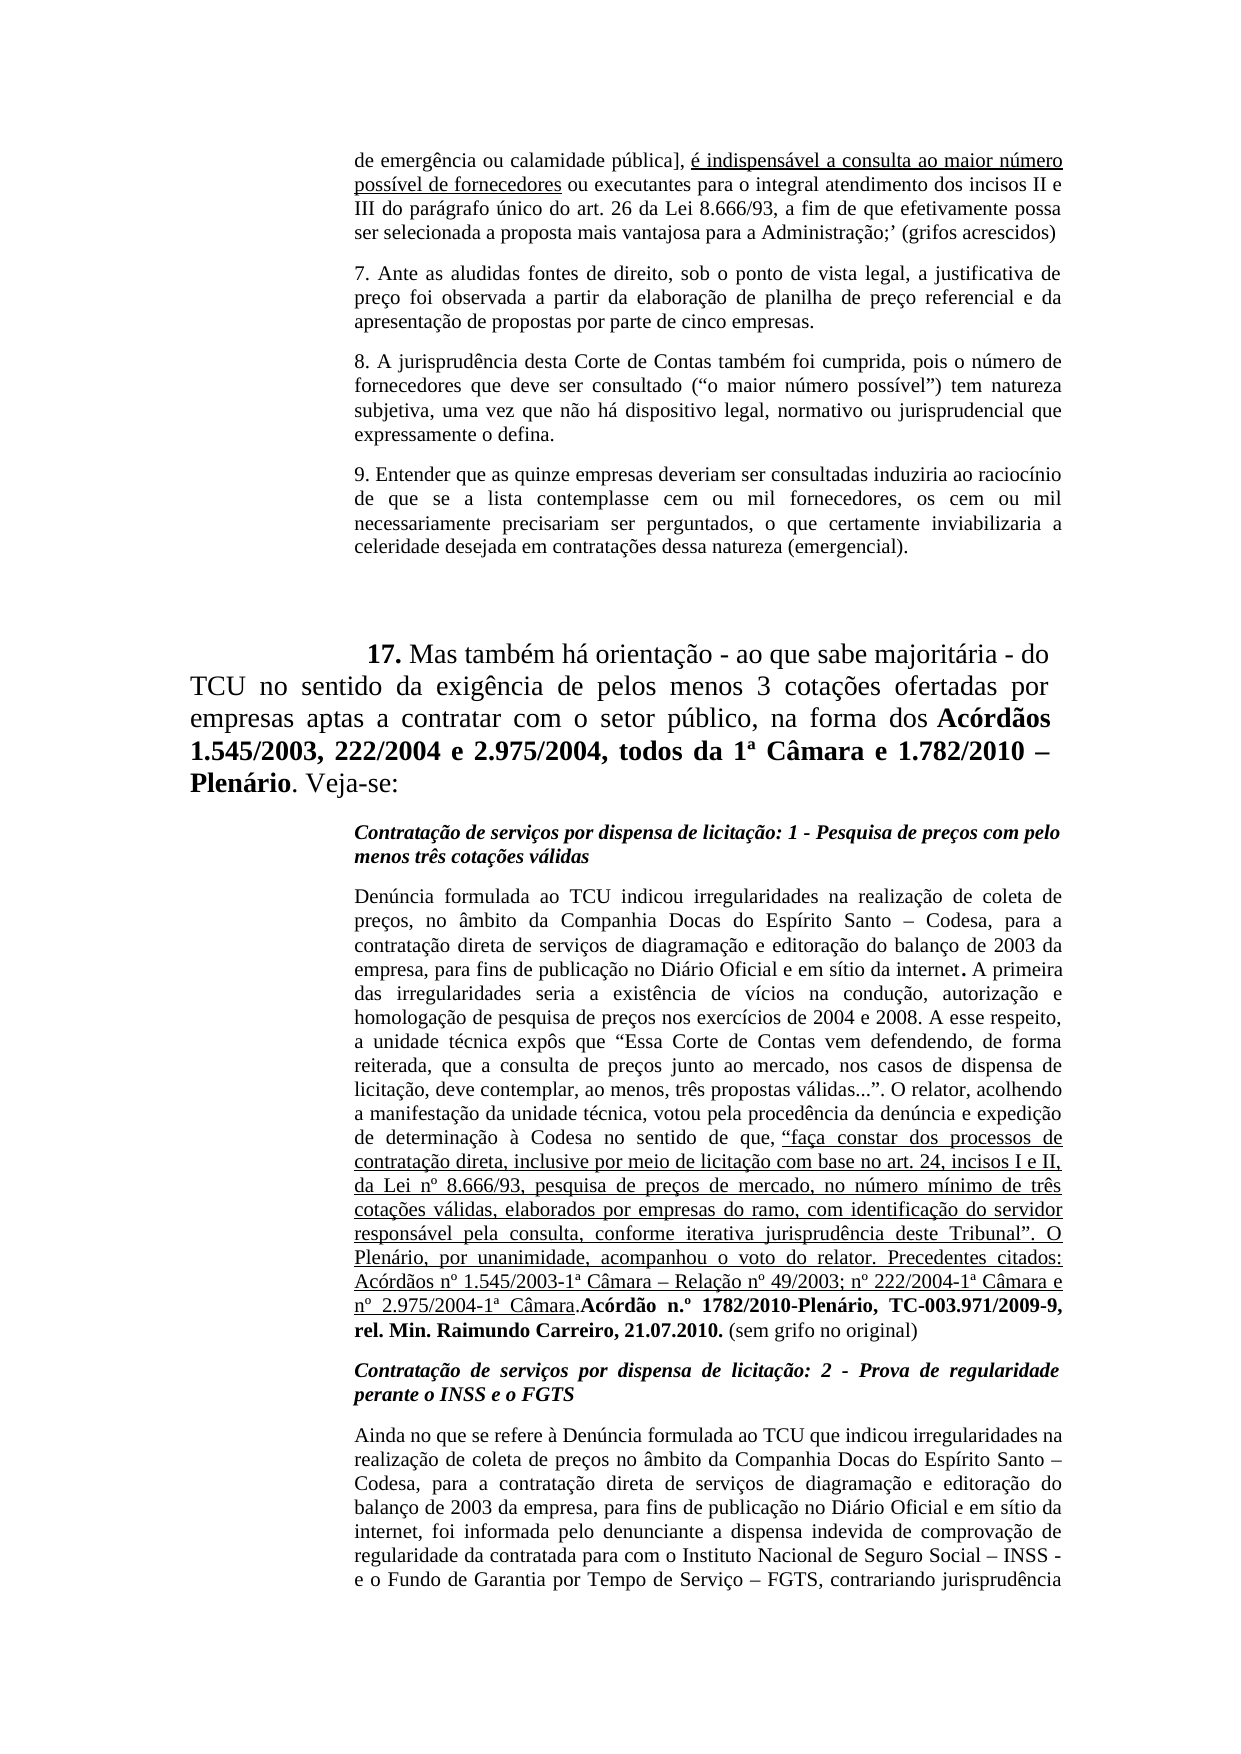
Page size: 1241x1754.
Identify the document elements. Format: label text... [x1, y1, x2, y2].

text Contratação de serviços por dispensa de licitação: 2 - Prova de regularidade perante o INSS e o FGTS [354, 1358, 1063, 1406]
text Plenário, por unanimidade, acompanhou o voto do relator. Precedentes citados: [354, 1243, 1063, 1266]
text responsável pela consulta, conforme iterativa jurisprudência deste Tribunal”. O [354, 1219, 1063, 1242]
text Denúncia formulada ao TCU indicou irregularidades na realização de coleta de preços, no âmbito da Companhia Docas do Espírito Santo – Codesa, para a contratação direta de serviços de diagramação e editoração do balanço de 2003 da empresa, para fins de publicação no Diário Oficial e em sítio da internet. A primeira das irregularidades seria a existência de vícios na condução, autorização e homologação de pesquisa de preços nos exercícios de 2004 e 2008. A esse respeito, a unidade técnica expôs que “Essa Corte de Contas vem defendendo, de forma reiterada, que a consulta de preços junto ao mercado, nos casos de dispensa de licitação, deve contemplar, ao menos, três propostas válidas...”. O relator, acolhendo a manifestação da unidade técnica, votou pela procedência da denúncia e expedição de determinação à Codesa no sentido de que, “faça constar dos processos de contratação direta, inclusive por meio de licitação com base no art. 24, incisos I e II, da Lei nº 8.666/93, pesquisa de preços de mercado, no número mínimo de três cotações válidas, elaborados por empresas do ramo, com identificação do servidor [354, 884, 1063, 1218]
text Contratação de serviços por dispensa de licitação: 1 - Pesquisa de preços com pelo menos três cotações válidas [354, 819, 1063, 868]
text 7. Ante as aludidas fontes de direito, sob o ponto de vista legal, a justificativa de preço foi observada a partir da elaboração de planilha de preço referencial e da apresentação de propostas por parte de cinco empresas. [354, 261, 1063, 333]
text 8. A jurisprudência desta Corte de Contas também foi cumprida, pois o número de fornecedores que deve ser consultado (“o maior número possível”) tem natureza subjetiva, uma vez que não há dispositivo legal, normativo ou jurisprudencial que expressamente o defina. [354, 349, 1063, 446]
text nº 2.975/2004-1ª Câmara.Acórdão n.º 1782/2010-Plenário, TC-003.971/2009-9, rel. Min. Raimundo Carreiro, 21.07.2010. (sem grifo no original) [354, 1291, 1063, 1342]
text 17. Mas também há orientação - ao que sabe majoritária - do TCU no sentido da exigência de pelos menos 3 cotações ofertadas por empresas aptas a contratar com o setor público, na forma dos Acórdãos 1.545/2003, 222/2004 e 2.975/2004, todos da 1ª Câmara e 1.782/2010 – Plenário. Veja-se: [190, 637, 1051, 799]
text Ainda no que se refere à Denúncia formulada ao TCU que indicou irregularidades na realização de coleta de preços no âmbito da Companhia Docas do Espírito Santo – Codesa, para a contratação direta de serviços de diagramação e editoração do balanço de 2003 da empresa, para fins de publicação no Diário Oficial e em sítio da internet, foi informada pelo denunciante a dispensa indevida de comprovação de regularidade da contratada para com o Instituto Nacional de Seguro Social – INSS - e o Fundo de Garantia por Tempo de Serviço – FGTS, contrariando jurisprudência [354, 1423, 1063, 1591]
text 9. Entender que as quinze empresas deveriam ser consultadas induziria ao raciocínio de que se a lista contemplasse cem ou mil fornecedores, os cem ou mil necessariamente precisariam ser perguntados, o que certamente inviabilizaria a celeridade desejada em contratações dessa natureza (emergencial). [354, 462, 1063, 558]
text de emergência ou calamidade pública], é indispensável a consulta ao maior número possível de fornecedores ou executantes para o integral atendimento dos incisos II e III do parágrafo único do art. 26 da Lei 8.666/93, a fim de que efetivamente possa ser selecionada a proposta mais vantajosa para a Administração;’ (grifos acrescidos) [354, 148, 1063, 244]
text Acórdãos nº 1.545/2003-1ª Câmara – Relação nº 49/2003; nº 222/2004-1ª Câmara e [354, 1267, 1063, 1290]
